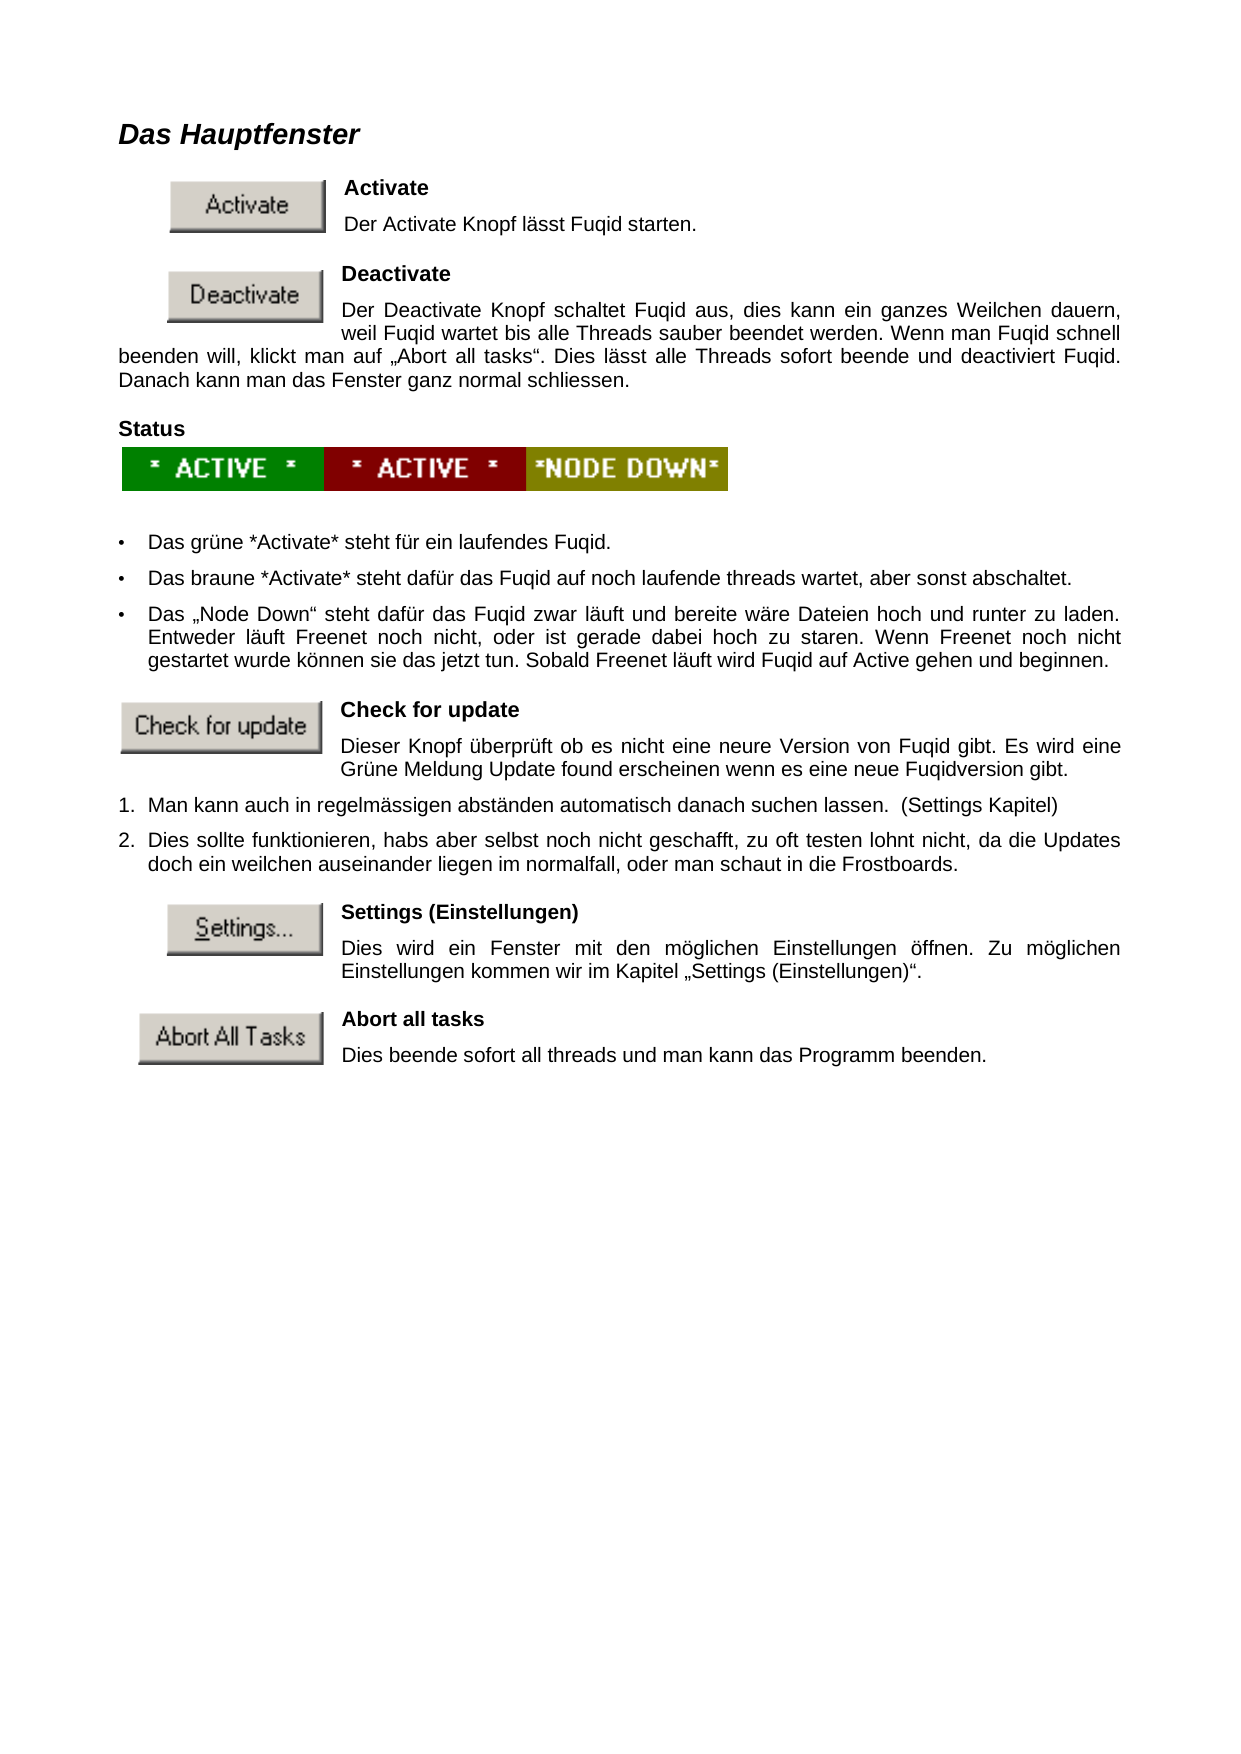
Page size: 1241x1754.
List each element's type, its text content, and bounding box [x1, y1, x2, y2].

picture [120, 701, 323, 754]
subtitle Activate [118, 176, 1122, 201]
text Dies wird ein Fenster mit den möglichen Einstellungen öffnen. Zu möglichen Einstellungen kommen wir im Kapitel „Settings (Einstellungen)“. [118, 936, 1122, 983]
text Der Activate Knopf lässt Fuqid starten. [118, 213, 1122, 236]
picture [138, 1012, 324, 1065]
text Dieser Knopf überprüft ob es nicht eine neure Version von Fuqid gibt. Es wird eine Grüne Meldung Update found erscheinen wenn es eine neue Fuqidversion gibt. [118, 734, 1122, 781]
subtitle Deactivate [118, 261, 1122, 286]
list Man kann auch in regelmässigen abständen automatisch danach suchen lassen. (Settings Kapitel) [118, 793, 1122, 817]
text Dies beende sofort all threads und man kann das Programm beenden. [118, 1043, 1122, 1067]
list Das grüne *Activate* steht für ein laufendes Fuqid. [118, 531, 1122, 554]
subtitle Abort all tasks [118, 1008, 1122, 1031]
subtitle Das Hauptfenster [118, 118, 1122, 151]
picture [166, 903, 324, 956]
picture [122, 447, 728, 491]
subtitle Settings (Einstellungen) [118, 901, 1122, 924]
text Der Deactivate Knopf schaltet Fuqid aus, dies kann ein ganzes Weilchen dauern, weil Fuqid wartet bis alle Threads sauber beendet werden. Wenn man Fuqid schnell beenden will, klickt man auf „Abort all tasks“. Dies lässt alle Threads sofort beende und deactiviert Fuqid. Danach kann man das Fenster ganz normal schliessen. [118, 299, 1122, 392]
list Das braune *Activate* steht dafür das Fuqid auf noch laufende threads wartet, aber sonst abschaltet. [118, 567, 1122, 590]
list Das „Node Down“ steht dafür das Fuqid zwar läuft und bereite wäre Dateien hoch und runter zu laden. Entweder läuft Freenet noch nicht, oder ist gerade dabei hoch zu staren. Wenn Freenet noch nicht gestartet wurde können sie das jetzt tun. Sobald Freenet läuft wird Fuqid auf Active gehen und beginnen. [118, 602, 1122, 672]
picture [169, 180, 326, 233]
picture [167, 270, 324, 323]
list Dies sollte funktionieren, habs aber selbst noch nicht geschafft, zu oft testen lohnt nicht, da die Updates doch ein weilchen auseinander liegen im normalfall, oder man schaut in die Frostboards. [118, 829, 1122, 876]
subtitle Check for update [118, 697, 1122, 722]
subtitle Status [118, 417, 1122, 441]
